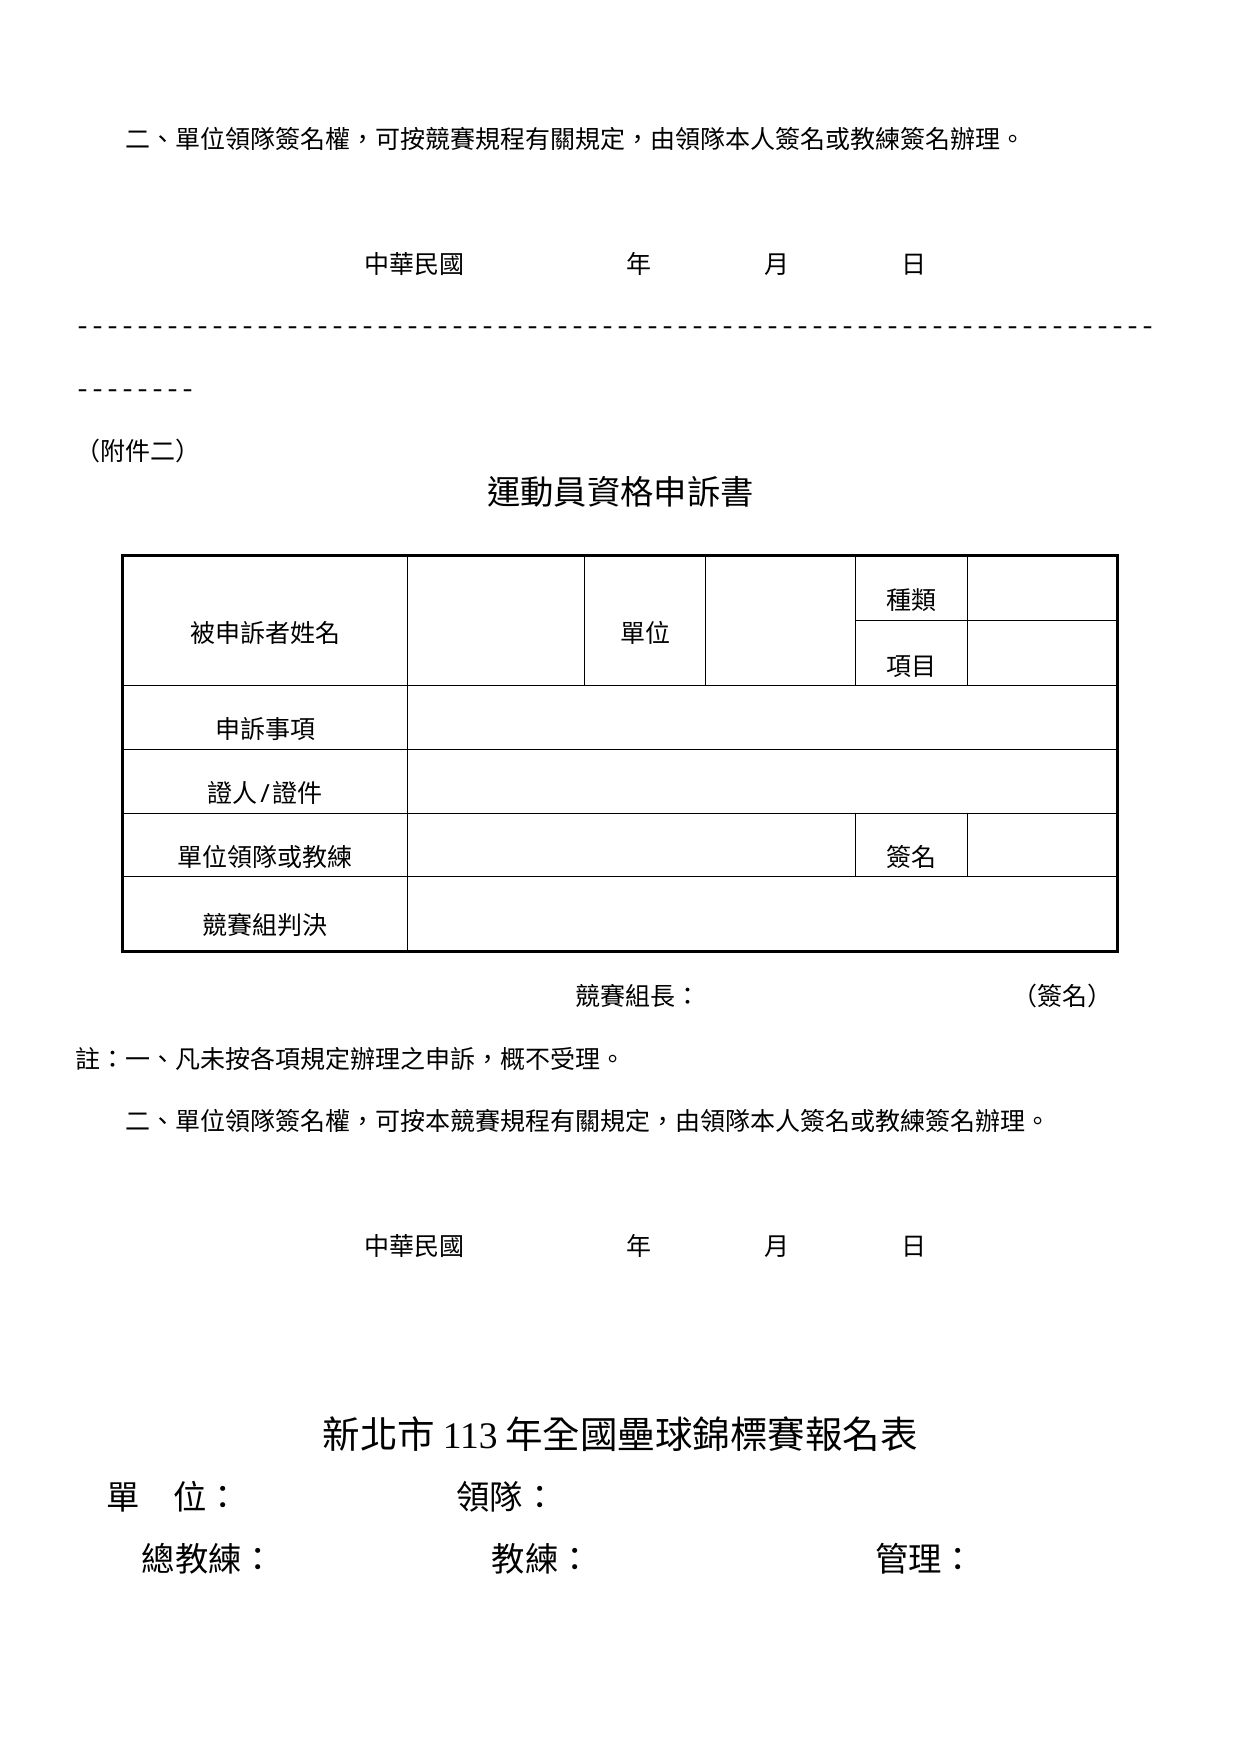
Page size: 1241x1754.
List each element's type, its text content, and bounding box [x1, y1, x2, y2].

table_cell [968, 814, 1116, 876]
text 單 位： 領隊： [75, 1453, 1165, 1516]
text 中華民國 年 月 日 [125, 1203, 1165, 1266]
text 競賽組長： （簽名） [75, 953, 1165, 1016]
text 二、單位領隊簽名權，可按競賽規程有關規定，由領隊本人簽名或教練簽名辦理。 [75, 96, 1165, 158]
text 註：一、凡未按各項規定辦理之申訴，概不受理。 [75, 1016, 1165, 1078]
table_header 種類 [856, 557, 967, 620]
text 二、單位領隊簽名權，可按本競賽規程有關規定，由領隊本人簽名或教練簽名辦理。 [125, 1078, 1165, 1141]
table_cell [968, 621, 1116, 685]
text 總教練： 教練： 管理： [75, 1516, 1165, 1578]
text 新北市113年全國壘球錦標賽報名表 [75, 1391, 1165, 1453]
text 運動員資格申訴書 [75, 471, 1165, 512]
text 中華民國 年 月 日 [125, 221, 1165, 283]
table_cell 單位領隊或教練 [124, 814, 407, 876]
table_cell [408, 814, 855, 876]
table_cell [408, 686, 1116, 749]
table_header [706, 557, 855, 685]
table_cell 申訴事項 [124, 686, 407, 749]
table_cell 項目 [856, 621, 967, 685]
table_cell [408, 750, 1116, 812]
table_header 被申訴者姓名 [124, 557, 407, 685]
text -------------------------------------------------------------------------------- [75, 283, 1165, 408]
table_cell [408, 877, 1116, 950]
table_header 單位 [585, 557, 705, 685]
table_cell 簽名 [856, 814, 967, 876]
table_header [968, 557, 1116, 620]
table_cell 競賽組判決 [124, 877, 407, 950]
table_cell 證人/證件 [124, 750, 407, 812]
text （附件二） [75, 408, 1165, 471]
table_header [408, 557, 584, 685]
